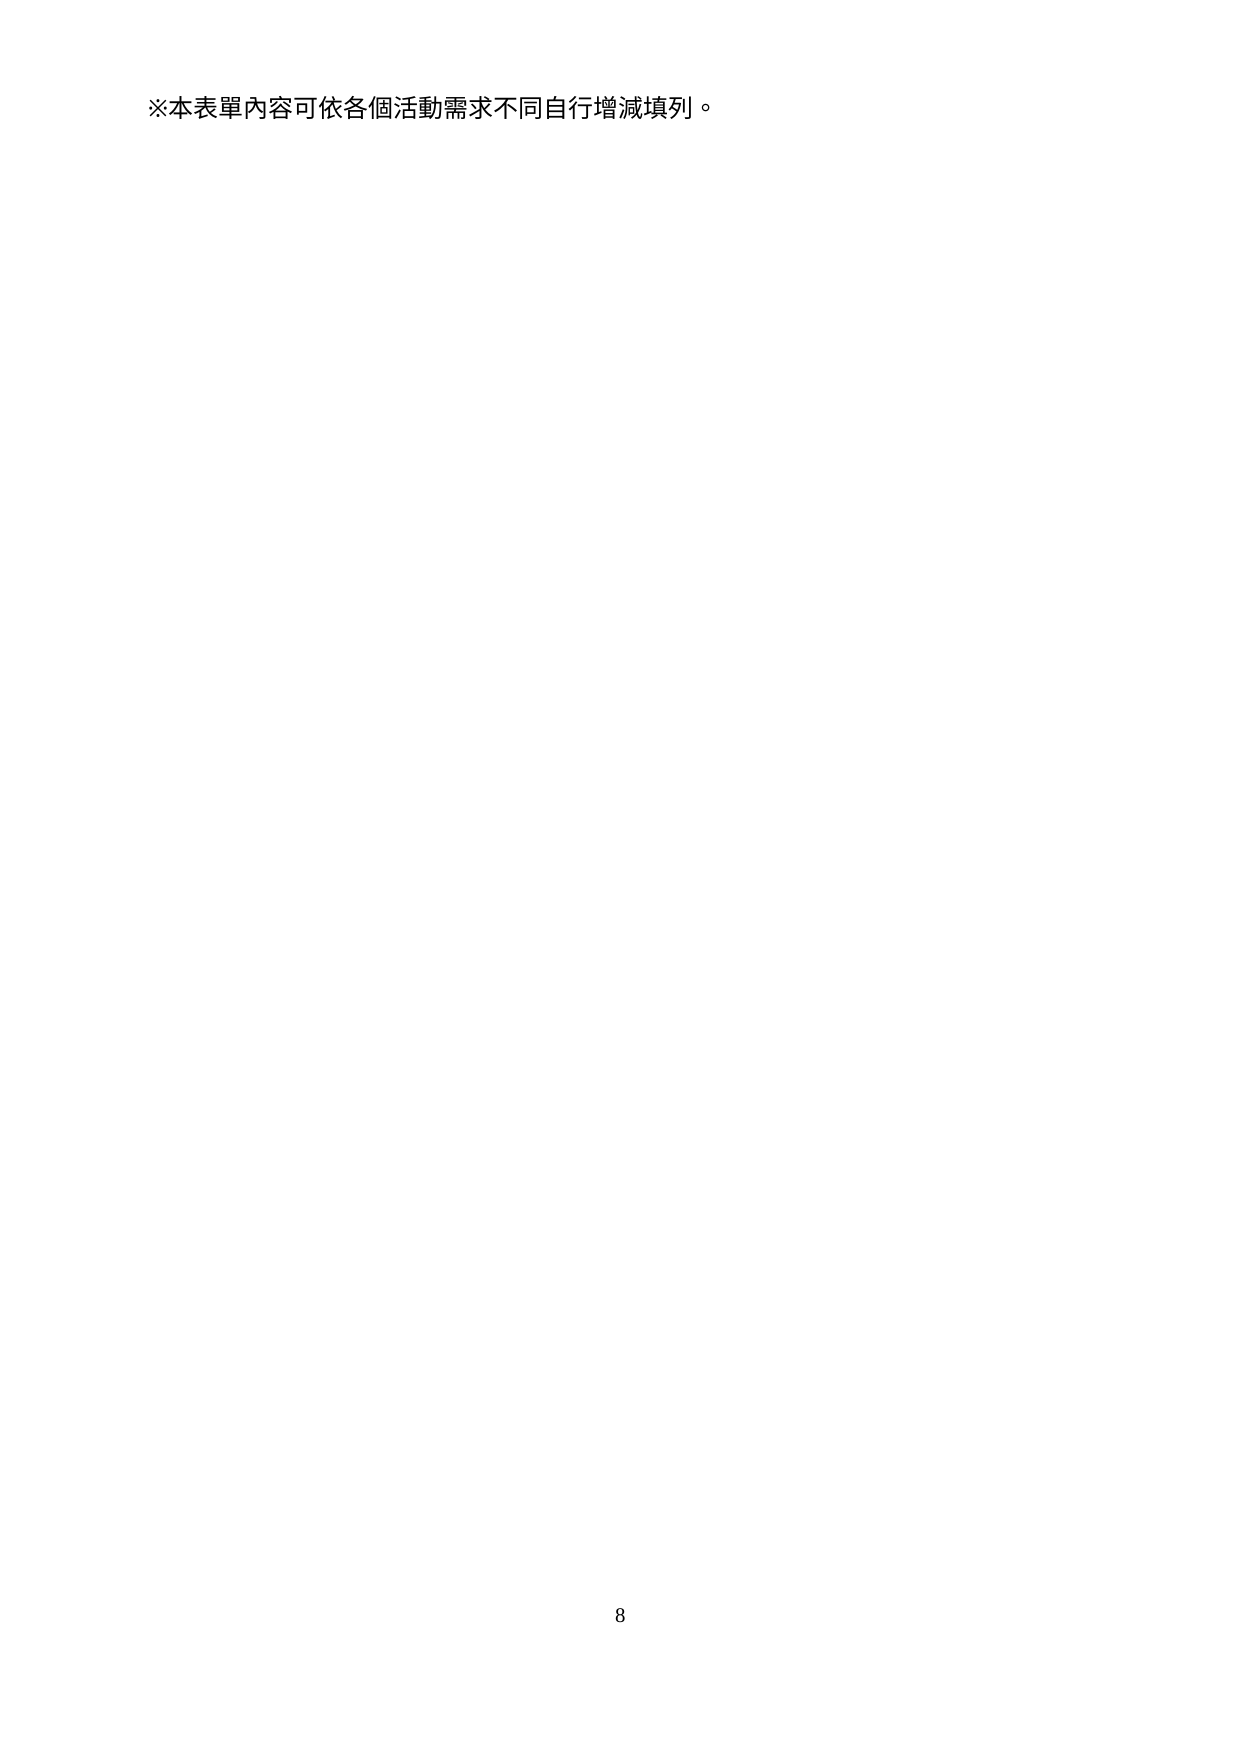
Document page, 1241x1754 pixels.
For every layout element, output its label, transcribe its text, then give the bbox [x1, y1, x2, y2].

text ※本表單內容可依各個活動需求不同自行增減填列。 [148, 89, 1092, 125]
